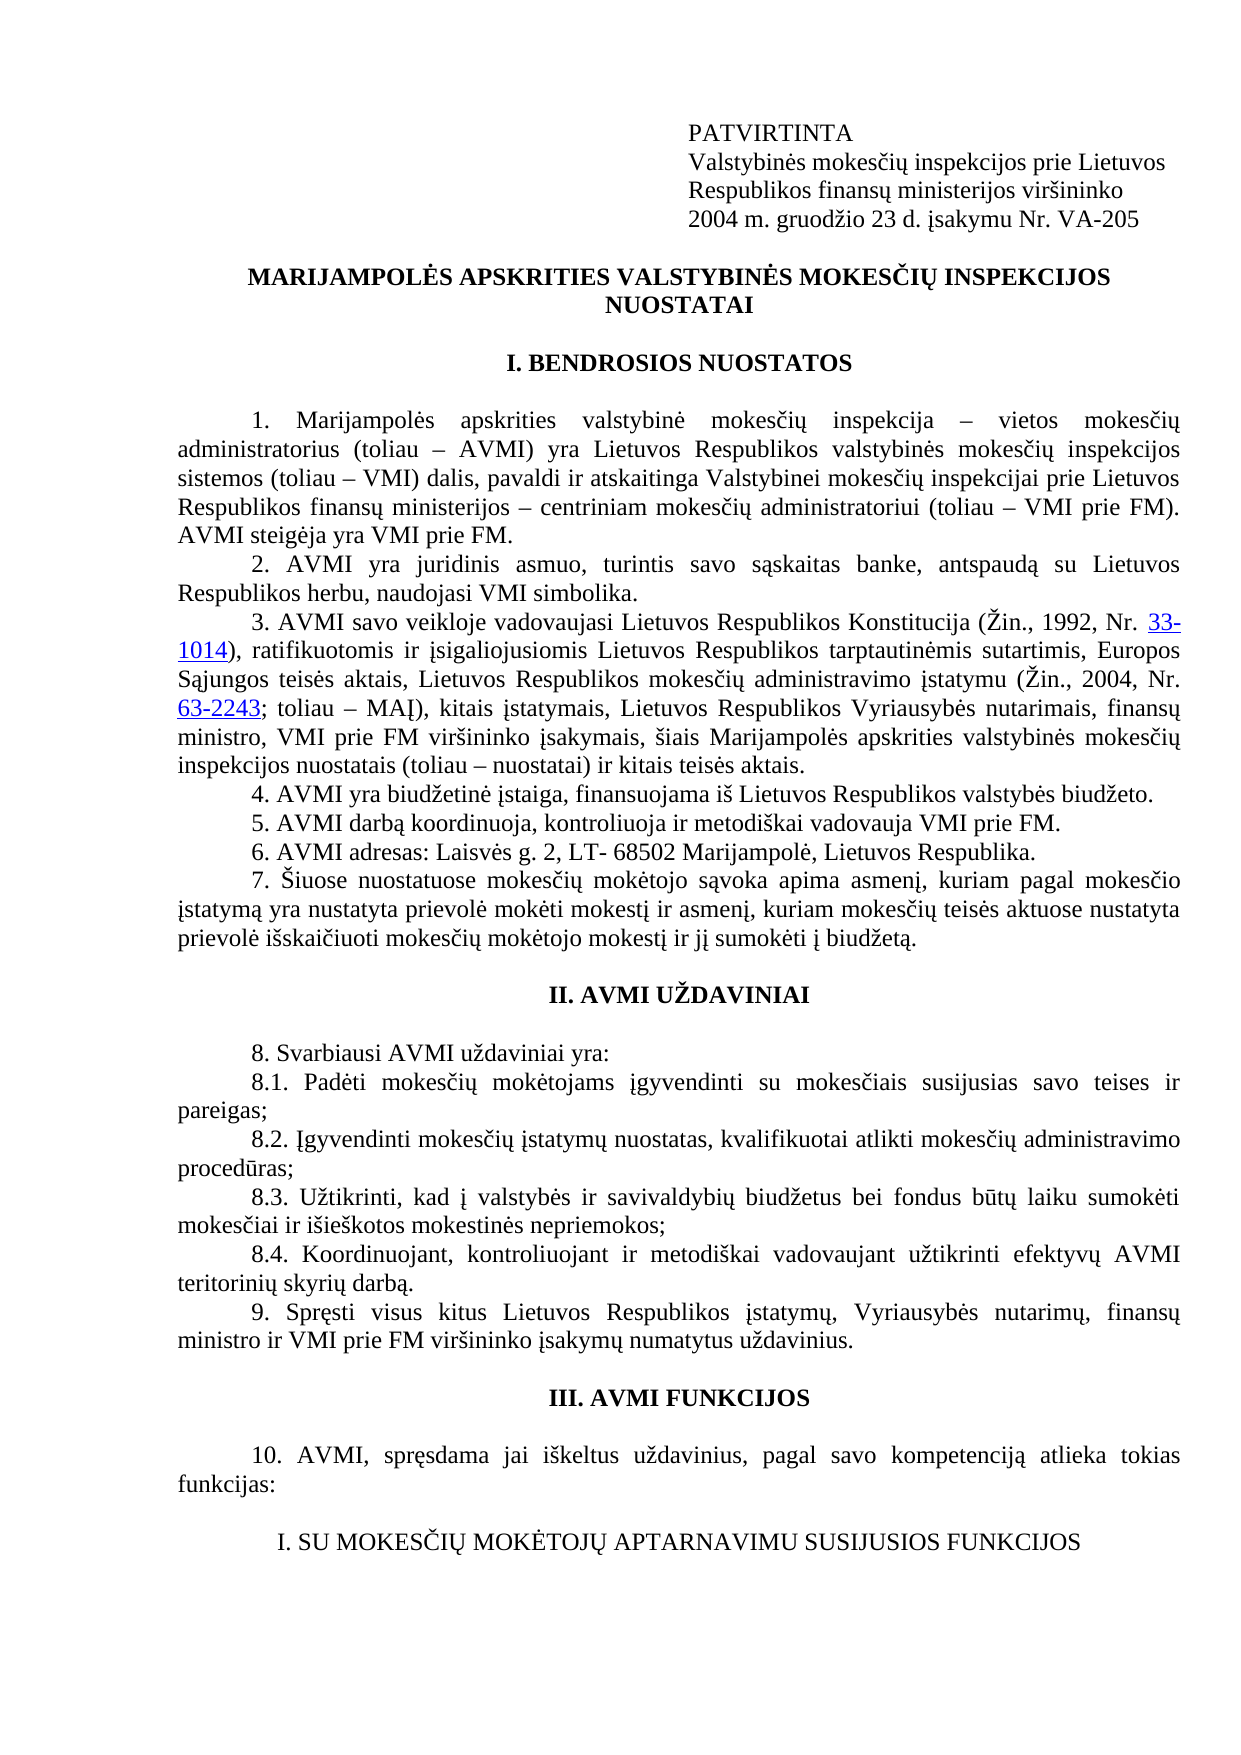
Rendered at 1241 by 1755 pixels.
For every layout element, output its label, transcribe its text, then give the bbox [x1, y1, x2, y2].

text 8.3. Užtikrinti, kad į valstybės ir savivaldybių biudžetus bei fondus būtų laiku sumokėti mokesčiai ir išieškotos mokestinės nepriemokos; [177, 1182, 1181, 1239]
text I. BENDROSIOS NUOSTATOS [177, 348, 1181, 377]
text 6. AVMI adresas: Laisvės g. 2, LT- 68502 Marijampolė, Lietuvos Respublika. [177, 837, 1181, 866]
text 8.1. Padėti mokesčių mokėtojams įgyvendinti su mokesčiais susijusias savo teises ir pareigas; [177, 1067, 1181, 1124]
text 4. AVMI yra biudžetinė įstaiga, finansuojama iš Lietuvos Respublikos valstybės biudžeto. [177, 779, 1181, 808]
text 7. Šiuose nuostatuose mokesčių mokėtojo sąvoka apima asmenį, kuriam pagal mokesčio įstatymą yra nustatyta prievolė mokėti mokestį ir asmenį, kuriam mokesčių teisės aktuose nustatyta prievolė išskaičiuoti mokesčių mokėtojo mokestį ir jį sumokėti į biudžetą. [177, 866, 1181, 952]
text 8. Svarbiausi AVMI uždaviniai yra: [177, 1038, 1181, 1067]
text 1. Marijampolės apskrities valstybinė mokesčių inspekcija – vietos mokesčių administratorius (toliau – AVMI) yra Lietuvos Respublikos valstybinės mokesčių inspekcijos sistemos (toliau – VMI) dalis, pavaldi ir atskaitinga Valstybinei mokesčių inspekcijai prie Lietuvos Respublikos finansų ministerijos – centriniam mokesčių administratoriui (toliau – VMI prie FM). AVMI steigėja yra VMI prie FM. [177, 406, 1181, 549]
text 9. Spręsti visus kitus Lietuvos Respublikos įstatymų, Vyriausybės nutarimų, finansų ministro ir VMI prie FM viršininko įsakymų numatytus uždavinius. [177, 1297, 1181, 1354]
text 3. AVMI savo veikloje vadovaujasi Lietuvos Respublikos Konstitucija (Žin., 1992, Nr. 33-1014), ratifikuotomis ir įsigaliojusiomis Lietuvos Respublikos tarptautinėmis sutartimis, Europos Sąjungos teisės aktais, Lietuvos Respublikos mokesčių administravimo įstatymu (Žin., 2004, Nr. 63-2243; toliau – MAĮ), kitais įstatymais, Lietuvos Respublikos Vyriausybės nutarimais, finansų ministro, VMI prie FM viršininko įsakymais, šiais Marijampolės apskrities valstybinės mokesčių inspekcijos nuostatais (toliau – nuostatai) ir kitais teisės aktais. [177, 607, 1181, 779]
text Respublikos finansų ministerijos viršininko [177, 176, 1181, 204]
text 5. AVMI darbą koordinuoja, kontroliuoja ir metodiškai vadovauja VMI prie FM. [177, 808, 1181, 837]
text II. AVMI uždaviniai [177, 981, 1181, 1009]
text I. SU MOKESČIŲ MOKĖTOJŲ APTARNAVIMU SUSIJUSIoS FUNKCIJoS [177, 1527, 1181, 1556]
text 10. AVMI, spręsdama jai iškeltus uždavinius, pagal savo kompetenciją atlieka tokias funkcijas: [177, 1441, 1181, 1498]
text 2. AVMI yra juridinis asmuo, turintis savo sąskaitas banke, antspaudą su Lietuvos Respublikos herbu, naudojasi VMI simbolika. [177, 549, 1181, 607]
text 8.4. Koordinuojant, kontroliuojant ir metodiškai vadovaujant užtikrinti efektyvų AVMI teritorinių skyrių darbą. [177, 1239, 1181, 1297]
text 2004 m. gruodžio 23 d. įsakymu Nr. VA-205 [177, 204, 1181, 233]
text 8.2. Įgyvendinti mokesčių įstatymų nuostatas, kvalifikuotai atlikti mokesčių administravimo procedūras; [177, 1124, 1181, 1182]
text marijampolės APSKRITIES VALSTYBINĖS MOKESČIŲ INSPEKCIJOS NUOSTATAI [177, 262, 1181, 319]
text Valstybinės mokesčių inspekcijos prie Lietuvos [177, 147, 1181, 176]
text III. AVMI funkcijos [177, 1383, 1181, 1412]
text PATVIRTINTA [177, 118, 1181, 147]
